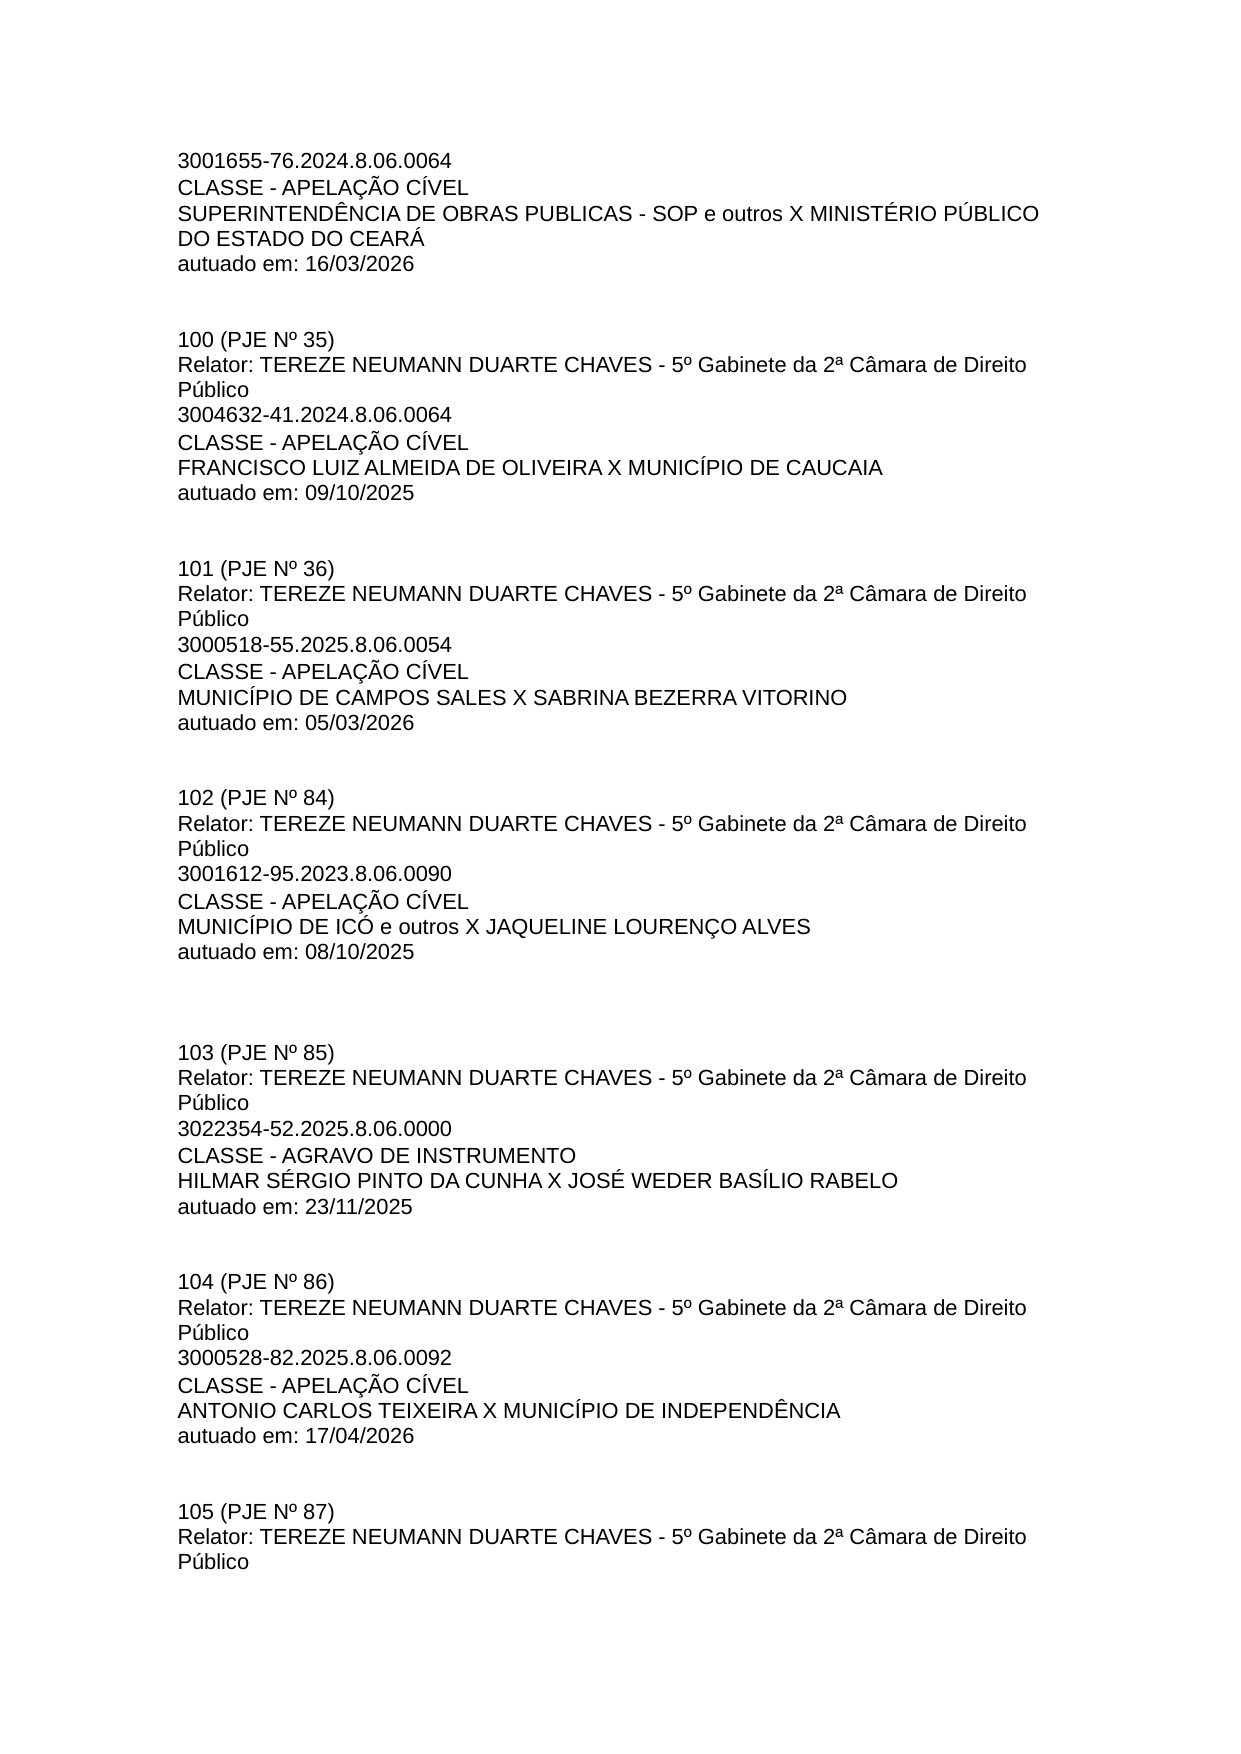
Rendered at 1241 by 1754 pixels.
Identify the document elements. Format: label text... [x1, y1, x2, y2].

text CLASSE - APELAÇÃO CÍVEL MUNICÍPIO DE ICÓ e outros X JAQUELINE LOURENÇO ALVES autuado em: 08/10/2025 [177, 889, 1063, 964]
text CLASSE - APELAÇÃO CÍVEL MUNICÍPIO DE CAMPOS SALES X SABRINA BEZERRA VITORINO autuado em: 05/03/2026 [177, 659, 1063, 735]
text 104 (PJE Nº 86) [177, 1269, 1063, 1294]
subtitle 3001655-76.2024.8.06.0064 [177, 148, 1063, 173]
subtitle 3004632-41.2024.8.06.0064 [177, 402, 1063, 427]
text Relator: TEREZE NEUMANN DUARTE CHAVES - 5º Gabinete da 2ª Câmara de Direito Público [177, 1524, 1063, 1574]
text CLASSE - AGRAVO DE INSTRUMENTO HILMAR SÉRGIO PINTO DA CUNHA X JOSÉ WEDER BASÍLIO RABELO autuado em: 23/11/2025 [177, 1143, 1063, 1219]
text CLASSE - APELAÇÃO CÍVEL SUPERINTENDÊNCIA DE OBRAS PUBLICAS - SOP e outros X MINISTÉRIO PÚBLICO DO ESTADO DO CEARÁ autuado em: 16/03/2026 [177, 175, 1063, 276]
text 105 (PJE Nº 87) [177, 1499, 1063, 1524]
subtitle 3022354-52.2025.8.06.0000 [177, 1116, 1063, 1141]
text CLASSE - APELAÇÃO CÍVEL FRANCISCO LUIZ ALMEIDA DE OLIVEIRA X MUNICÍPIO DE CAUCAIA autuado em: 09/10/2025 [177, 430, 1063, 506]
text 101 (PJE Nº 36) [177, 556, 1063, 581]
text Relator: TEREZE NEUMANN DUARTE CHAVES - 5º Gabinete da 2ª Câmara de Direito Público [177, 581, 1063, 632]
text Relator: TEREZE NEUMANN DUARTE CHAVES - 5º Gabinete da 2ª Câmara de Direito Público [177, 1294, 1063, 1345]
text Relator: TEREZE NEUMANN DUARTE CHAVES - 5º Gabinete da 2ª Câmara de Direito Público [177, 1065, 1063, 1116]
subtitle 3001612-95.2023.8.06.0090 [177, 861, 1063, 886]
text CLASSE - APELAÇÃO CÍVEL ANTONIO CARLOS TEIXEIRA X MUNICÍPIO DE INDEPENDÊNCIA autuado em: 17/04/2026 [177, 1373, 1063, 1448]
text Relator: TEREZE NEUMANN DUARTE CHAVES - 5º Gabinete da 2ª Câmara de Direito Público [177, 352, 1063, 402]
text 100 (PJE Nº 35) [177, 327, 1063, 352]
text 103 (PJE Nº 85) [177, 1040, 1063, 1065]
subtitle 3000528-82.2025.8.06.0092 [177, 1345, 1063, 1370]
text Relator: TEREZE NEUMANN DUARTE CHAVES - 5º Gabinete da 2ª Câmara de Direito Público [177, 811, 1063, 861]
subtitle 3000518-55.2025.8.06.0054 [177, 632, 1063, 657]
text 102 (PJE Nº 84) [177, 785, 1063, 811]
